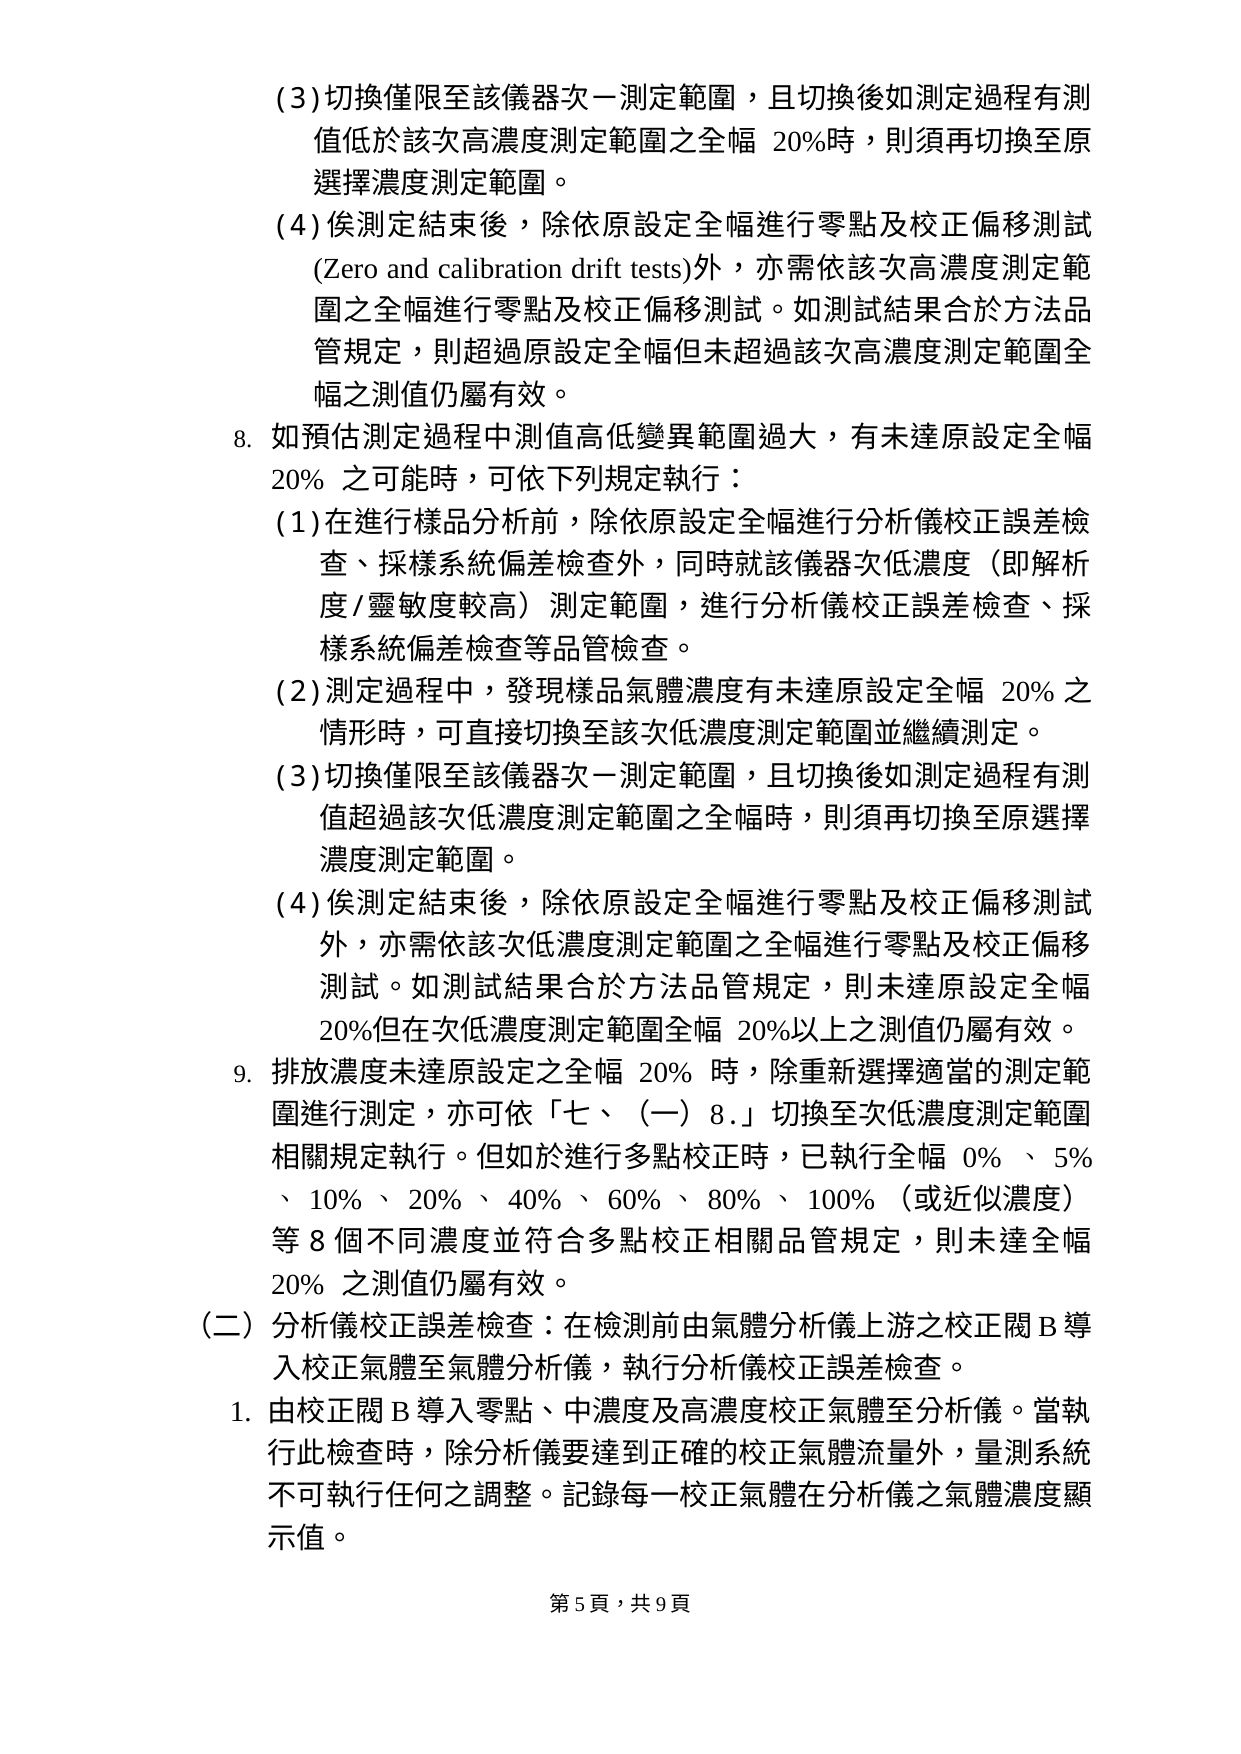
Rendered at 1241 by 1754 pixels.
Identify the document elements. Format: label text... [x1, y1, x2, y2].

text (3)切換僅限至該儀器次ㄧ測定範圍，且切換後如測定過程有測值低於該次高濃度測定範圍之全幅 20%時，則須再切換至原選擇濃度測定範圍。 [272, 75, 1092, 202]
text (2)測定過程中，發現樣品氣體濃度有未達原設定全幅 20% 之情形時，可直接切換至該次低濃度測定範圍並繼續測定。 [272, 668, 1092, 752]
text (1)在進行樣品分析前，除依原設定全幅進行分析儀校正誤差檢查、採樣系統偏差檢查外，同時就該儀器次低濃度（即解析度/靈敏度較高）測定範圍，進行分析儀校正誤差檢查、採樣系統偏差檢查等品管檢查。 [272, 498, 1092, 668]
list 由校正閥B導入零點、中濃度及高濃度校正氣體至分析儀。當執行此檢查時，除分析儀要達到正確的校正氣體流量外，量測系統不可執行任何之調整。記錄每一校正氣體在分析儀之氣體濃度顯示值。 [229, 1387, 1092, 1556]
text （二）分析儀校正誤差檢查：在檢測前由氣體分析儀上游之校正閥B導入校正氣體至氣體分析儀，執行分析儀校正誤差檢查。 [183, 1303, 1092, 1387]
text (4)俟測定結束後，除依原設定全幅進行零點及校正偏移測試外，亦需依該次低濃度測定範圍之全幅進行零點及校正偏移測試。如測試結果合於方法品管規定，則未達原設定全幅 20%但在次低濃度測定範圍全幅 20%以上之測值仍屬有效。 [272, 879, 1092, 1048]
text (4)俟測定結束後，除依原設定全幅進行零點及校正偏移測試(Zero and calibration drift tests)外，亦需依該次高濃度測定範圍之全幅進行零點及校正偏移測試。如測試結果合於方法品管規定，則超過原設定全幅但未超過該次高濃度測定範圍全幅之測值仍屬有效。 [272, 202, 1092, 413]
list 如預估測定過程中測值高低變異範圍過大，有未達原設定全幅20% 之可能時，可依下列規定執行： [233, 413, 1092, 498]
list 排放濃度未達原設定之全幅 20% 時，除重新選擇適當的測定範圍進行測定，亦可依「七、（一）8.」切換至次低濃度測定範圍相關規定執行。但如於進行多點校正時，已執行全幅 0% 、 5% 、 10% 、 20% 、 40% 、 60% 、 80% 、 100% （或近似濃度）等8個不同濃度並符合多點校正相關品管規定，則未達全幅 20% 之測值仍屬有效。 [233, 1048, 1092, 1303]
text (3)切換僅限至該儀器次ㄧ測定範圍，且切換後如測定過程有測值超過該次低濃度測定範圍之全幅時，則須再切換至原選擇濃度測定範圍。 [272, 752, 1092, 879]
